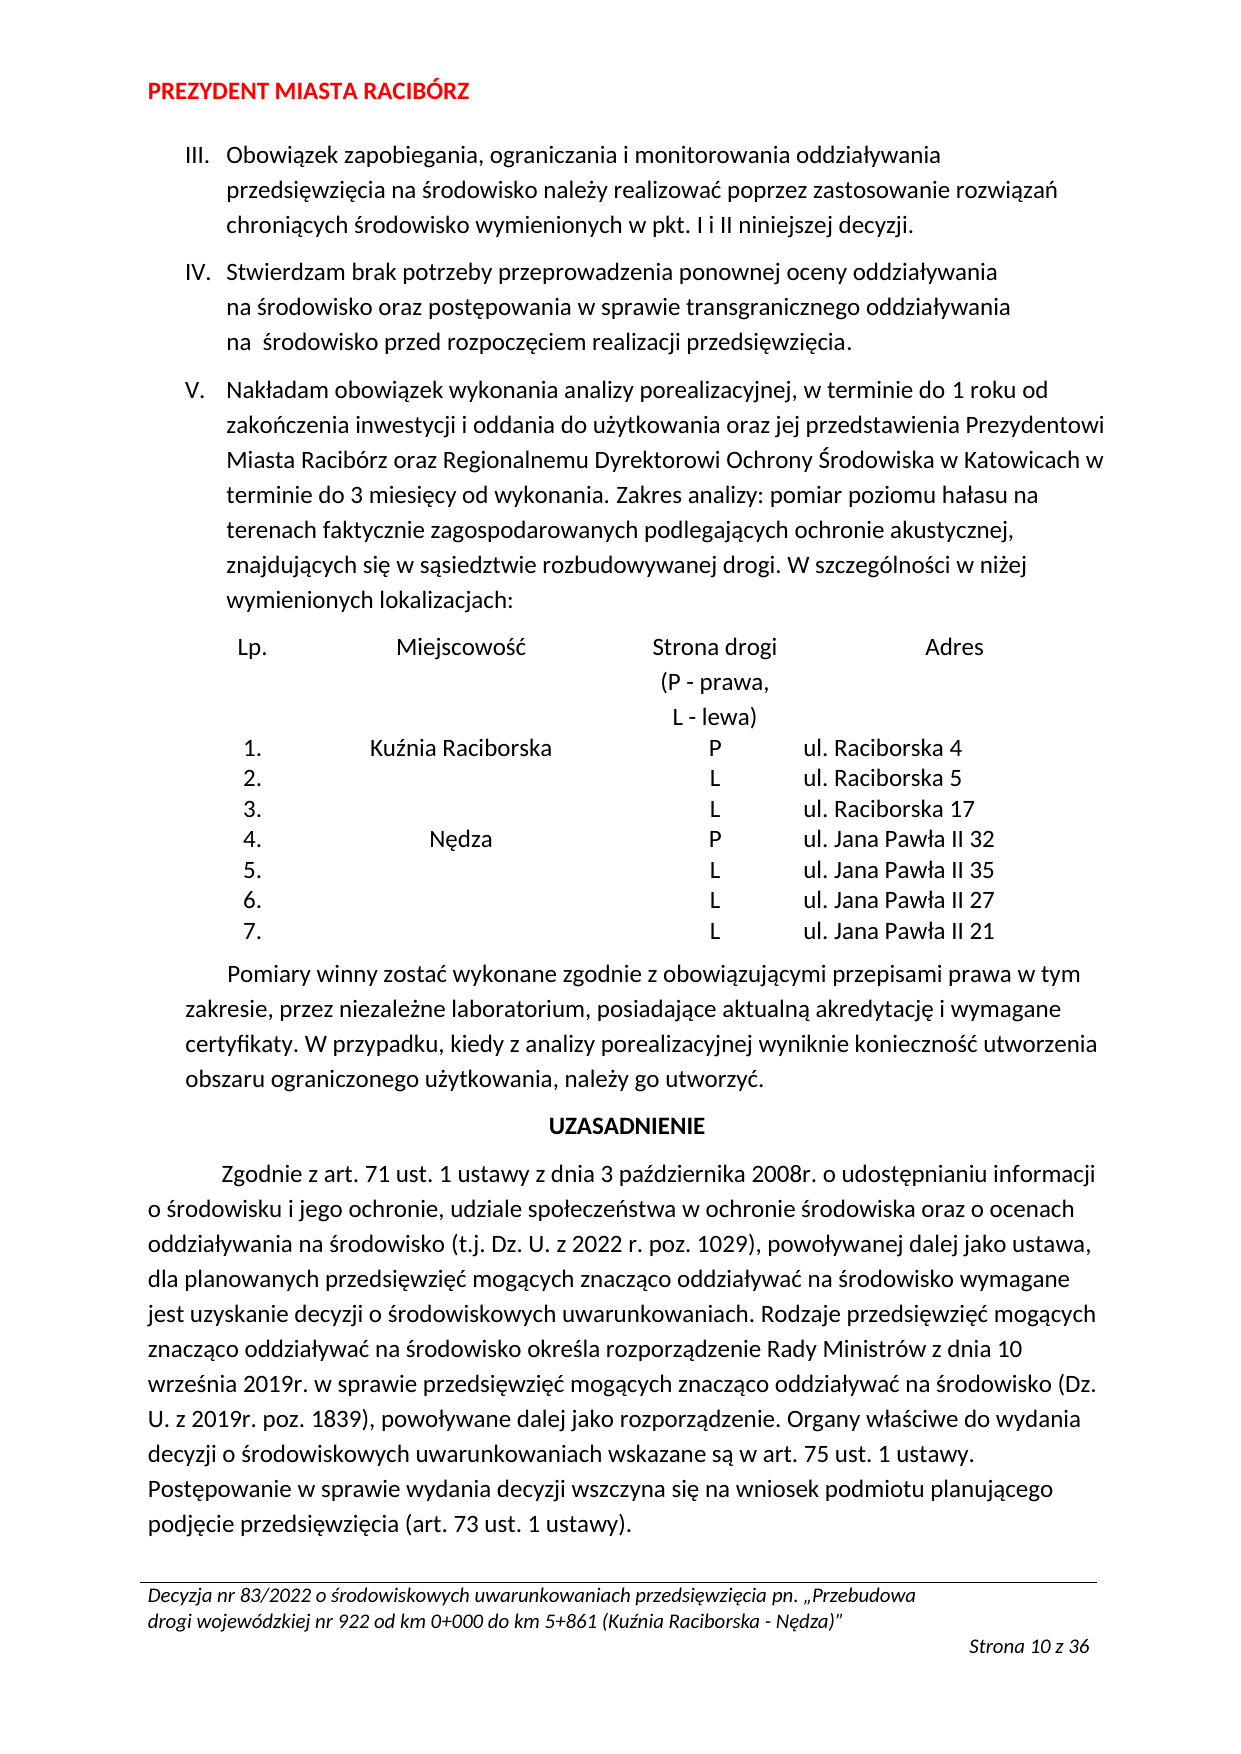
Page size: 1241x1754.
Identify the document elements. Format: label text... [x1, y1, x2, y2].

subtitle UZASADNIENIE [148, 1110, 1106, 1141]
table_cell 5. [209, 854, 295, 884]
table_cell 7. [209, 915, 295, 946]
table_cell L [627, 915, 803, 946]
text Pomiary winny zostać wykonane zgodnie z obowiązującymi przepisami prawa w tym zakresie, przez niezależne laboratorium, posiadające aktualną akredytację i wymagane certyfikaty. W przypadku, kiedy z analizy porealizacyjnej wyniknie konieczność utworzenia obszaru ograniczonego użytkowania, należy go utworzyć. [148, 958, 1106, 1093]
table_header Adres [803, 631, 1106, 732]
table_header Strona drogi (P - prawa, L - lewa) [627, 631, 803, 732]
table_cell ul. Raciborska 4 [803, 732, 1106, 762]
table_header Miejscowość [295, 631, 627, 732]
table_cell L [627, 854, 803, 884]
table_cell L [627, 885, 803, 915]
table_cell ul. Jana Pawła II 32 [803, 824, 1106, 854]
text Zgodnie z art. 71 ust. 1 ustawy z dnia 3 października 2008r. o udostępnianiu informacji o środowisku i jego ochronie, udziale społeczeństwa w ochronie środowiska oraz o ocenach oddziaływania na środowisko (t.j. Dz. U. z 2022 r. poz. 1029), powoływanej dalej jako ustawa, dla planowanych przedsięwzięć mogących znacząco oddziaływać na środowisko wymagane jest uzyskanie decyzji o środowiskowych uwarunkowaniach. Rodzaje przedsięwzięć mogących znacząco oddziaływać na środowisko określa rozporządzenie Rady Ministrów z dnia 10 września 2019r. w sprawie przedsięwzięć mogących znacząco oddziaływać na środowisko (Dz. U. z 2019r. poz. 1839), powoływane dalej jako rozporządzenie. Organy właściwe do wydania decyzji o środowiskowych uwarunkowaniach wskazane są w art. 75 ust. 1 ustawy. Postępowanie w sprawie wydania decyzji wszczyna się na wniosek podmiotu planującego podjęcie przedsięwzięcia (art. 73 ust. 1 ustawy). [148, 1158, 1106, 1538]
list Obowiązek zapobiegania, ograniczania i monitorowania oddziaływania przedsięwzięcia na środowisko należy realizować poprzez zastosowanie rozwiązań chroniących środowisko wymienionych w pkt. I i II niniejszej decyzji. [185, 139, 1106, 240]
table_cell Nędza [295, 824, 627, 946]
table_cell ul. Jana Pawła II 35 [803, 854, 1106, 884]
table_cell P [627, 732, 803, 762]
table_cell ul. Jana Pawła II 27 [803, 885, 1106, 915]
table_cell 4. [209, 824, 295, 854]
table_cell L [627, 763, 803, 793]
table_cell 1. [209, 732, 295, 762]
table_cell 2. [209, 763, 295, 793]
table_header Lp. [209, 631, 295, 732]
table_cell ul. Raciborska 5 [803, 763, 1106, 793]
table_cell 6. [209, 885, 295, 915]
table_cell ul. Raciborska 17 [803, 793, 1106, 823]
list Nakładam obowiązek wykonania analizy porealizacyjnej, w terminie do 1 roku od zakończenia inwestycji i oddania do użytkowania oraz jej przedstawienia Prezydentowi Miasta Racibórz oraz Regionalnemu Dyrektorowi Ochrony Środowiska w Katowicach w terminie do 3 miesięcy od wykonania. Zakres analizy: pomiar poziomu hałasu na terenach faktycznie zagospodarowanych podlegających ochronie akustycznej, znajdujących się w sąsiedztwie rozbudowywanej drogi. W szczególności w niżej wymienionych lokalizacjach: [185, 374, 1106, 614]
table_cell 3. [209, 793, 295, 823]
list Stwierdzam brak potrzeby przeprowadzenia ponownej oceny oddziaływania na środowisko oraz postępowania w sprawie transgranicznego oddziaływania na środowisko przed rozpoczęciem realizacji przedsięwzięcia. [185, 257, 1106, 357]
table_cell L [627, 793, 803, 823]
table_cell ul. Jana Pawła II 21 [803, 915, 1106, 946]
table_cell P [627, 824, 803, 854]
table_cell Kuźnia Raciborska [295, 732, 627, 823]
